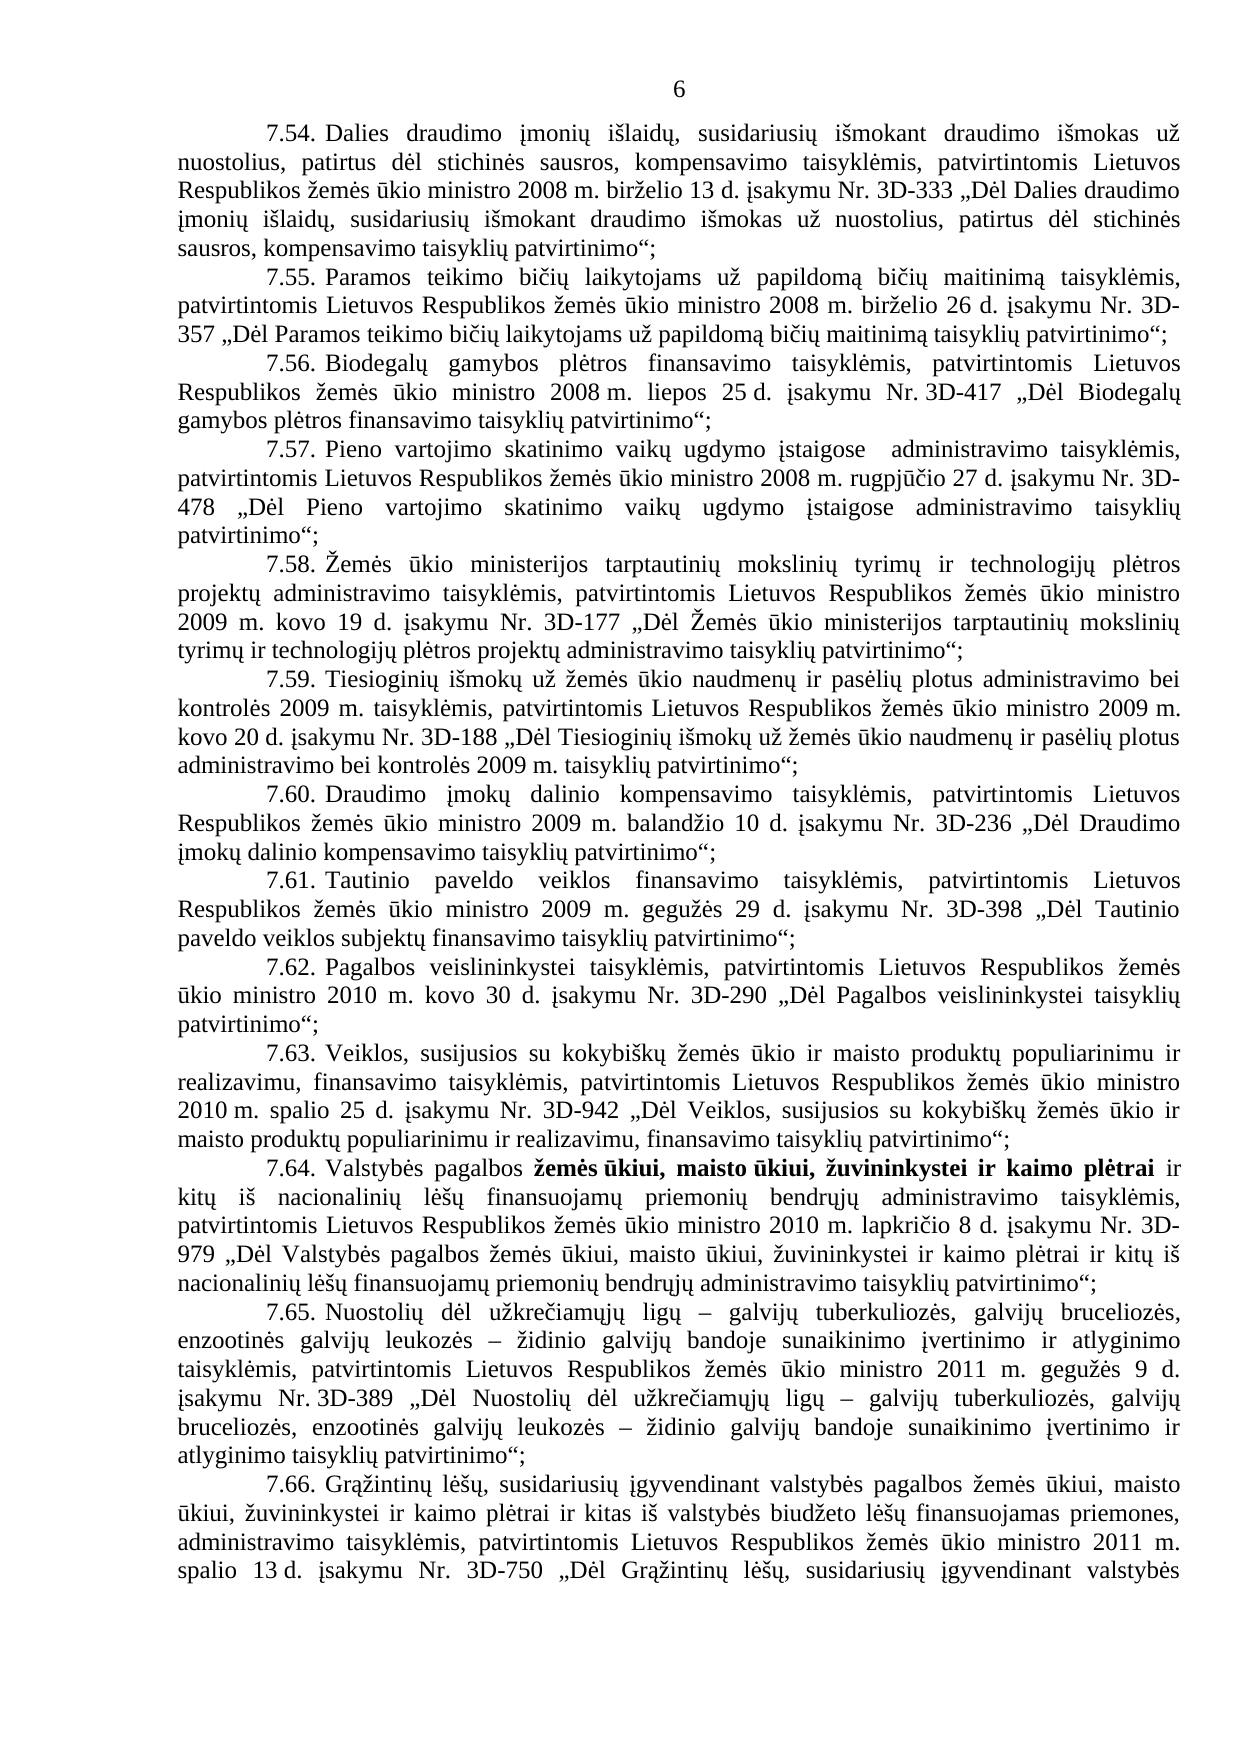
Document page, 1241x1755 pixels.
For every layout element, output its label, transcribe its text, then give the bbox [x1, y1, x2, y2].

text 7.66. Grąžintinų lėšų, susidariusių įgyvendinant valstybės pagalbos žemės ūkiui, maisto ūkiui, žuvininkystei ir kaimo plėtrai ir kitas iš valstybės biudžeto lėšų finansuojamas priemones, administravimo taisyklėmis, patvirtintomis Lietuvos Respublikos žemės ūkio ministro 2011 m. spalio 13 d. įsakymu Nr. 3D-750 „Dėl Grąžintinų lėšų, susidariusių įgyvendinant valstybės [177, 1469, 1181, 1584]
text 7.64. Valstybės pagalbos žemės ūkiui, maisto ūkiui, žuvininkystei ir kaimo plėtrai ir kitų iš nacionalinių lėšų finansuojamų priemonių bendrųjų administravimo taisyklėmis, patvirtintomis Lietuvos Respublikos žemės ūkio ministro 2010 m. lapkričio 8 d. įsakymu Nr. 3D-979 „Dėl Valstybės pagalbos žemės ūkiui, maisto ūkiui, žuvininkystei ir kaimo plėtrai ir kitų iš nacionalinių lėšų finansuojamų priemonių bendrųjų administravimo taisyklių patvirtinimo“; [177, 1153, 1181, 1297]
text 7.57. Pieno vartojimo skatinimo vaikų ugdymo įstaigose administravimo taisyklėmis, patvirtintomis Lietuvos Respublikos žemės ūkio ministro 2008 m. rugpjūčio 27 d. įsakymu Nr. 3D-478 „Dėl Pieno vartojimo skatinimo vaikų ugdymo įstaigose administravimo taisyklių patvirtinimo“; [177, 434, 1181, 549]
text 7.62. Pagalbos veislininkystei taisyklėmis, patvirtintomis Lietuvos Respublikos žemės ūkio ministro 2010 m. kovo 30 d. įsakymu Nr. 3D-290 „Dėl Pagalbos veislininkystei taisyklių patvirtinimo“; [177, 952, 1181, 1038]
text 7.61. Tautinio paveldo veiklos finansavimo taisyklėmis, patvirtintomis Lietuvos Respublikos žemės ūkio ministro 2009 m. gegužės 29 d. įsakymu Nr. 3D-398 „Dėl Tautinio paveldo veiklos subjektų finansavimo taisyklių patvirtinimo“; [177, 866, 1181, 952]
text 7.60. Draudimo įmokų dalinio kompensavimo taisyklėmis, patvirtintomis Lietuvos Respublikos žemės ūkio ministro 2009 m. balandžio 10 d. įsakymu Nr. 3D-236 „Dėl Draudimo įmokų dalinio kompensavimo taisyklių patvirtinimo“; [177, 779, 1181, 866]
text 7.59. Tiesioginių išmokų už žemės ūkio naudmenų ir pasėlių plotus administravimo bei kontrolės 2009 m. taisyklėmis, patvirtintomis Lietuvos Respublikos žemės ūkio ministro 2009 m. kovo 20 d. įsakymu Nr. 3D-188 „Dėl Tiesioginių išmokų už žemės ūkio naudmenų ir pasėlių plotus administravimo bei kontrolės 2009 m. taisyklių patvirtinimo“; [177, 664, 1181, 779]
text 7.63. Veiklos, susijusios su kokybiškų žemės ūkio ir maisto produktų populiarinimu ir realizavimu, finansavimo taisyklėmis, patvirtintomis Lietuvos Respublikos žemės ūkio ministro 2010 m. spalio 25 d. įsakymu Nr. 3D-942 „Dėl Veiklos, susijusios su kokybiškų žemės ūkio ir maisto produktų populiarinimu ir realizavimu, finansavimo taisyklių patvirtinimo“; [177, 1038, 1181, 1153]
text 7.58. Žemės ūkio ministerijos tarptautinių mokslinių tyrimų ir technologijų plėtros projektų administravimo taisyklėmis, patvirtintomis Lietuvos Respublikos žemės ūkio ministro 2009 m. kovo 19 d. įsakymu Nr. 3D-177 „Dėl Žemės ūkio ministerijos tarptautinių mokslinių tyrimų ir technologijų plėtros projektų administravimo taisyklių patvirtinimo“; [177, 549, 1181, 664]
text 7.55. Paramos teikimo bičių laikytojams už papildomą bičių maitinimą taisyklėmis, patvirtintomis Lietuvos Respublikos žemės ūkio ministro 2008 m. birželio 26 d. įsakymu Nr. 3D-357 „Dėl Paramos teikimo bičių laikytojams už papildomą bičių maitinimą taisyklių patvirtinimo“; [177, 262, 1181, 348]
text 7.65. Nuostolių dėl užkrečiamųjų ligų – galvijų tuberkuliozės, galvijų bruceliozės, enzootinės galvijų leukozės – židinio galvijų bandoje sunaikinimo įvertinimo ir atlyginimo taisyklėmis, patvirtintomis Lietuvos Respublikos žemės ūkio ministro 2011 m. gegužės 9 d. įsakymu Nr. 3D-389 „Dėl Nuostolių dėl užkrečiamųjų ligų – galvijų tuberkuliozės, galvijų bruceliozės, enzootinės galvijų leukozės – židinio galvijų bandoje sunaikinimo įvertinimo ir atlyginimo taisyklių patvirtinimo“; [177, 1297, 1181, 1469]
text 7.56. Biodegalų gamybos plėtros finansavimo taisyklėmis, patvirtintomis Lietuvos Respublikos žemės ūkio ministro 2008 m. liepos 25 d. įsakymu Nr. 3D-417 „Dėl Biodegalų gamybos plėtros finansavimo taisyklių patvirtinimo“; [177, 348, 1181, 434]
text 7.54. Dalies draudimo įmonių išlaidų, susidariusių išmokant draudimo išmokas už nuostolius, patirtus dėl stichinės sausros, kompensavimo taisyklėmis, patvirtintomis Lietuvos Respublikos žemės ūkio ministro 2008 m. birželio 13 d. įsakymu Nr. 3D-333 „Dėl Dalies draudimo įmonių išlaidų, susidariusių išmokant draudimo išmokas už nuostolius, patirtus dėl stichinės sausros, kompensavimo taisyklių patvirtinimo“; [177, 118, 1181, 262]
